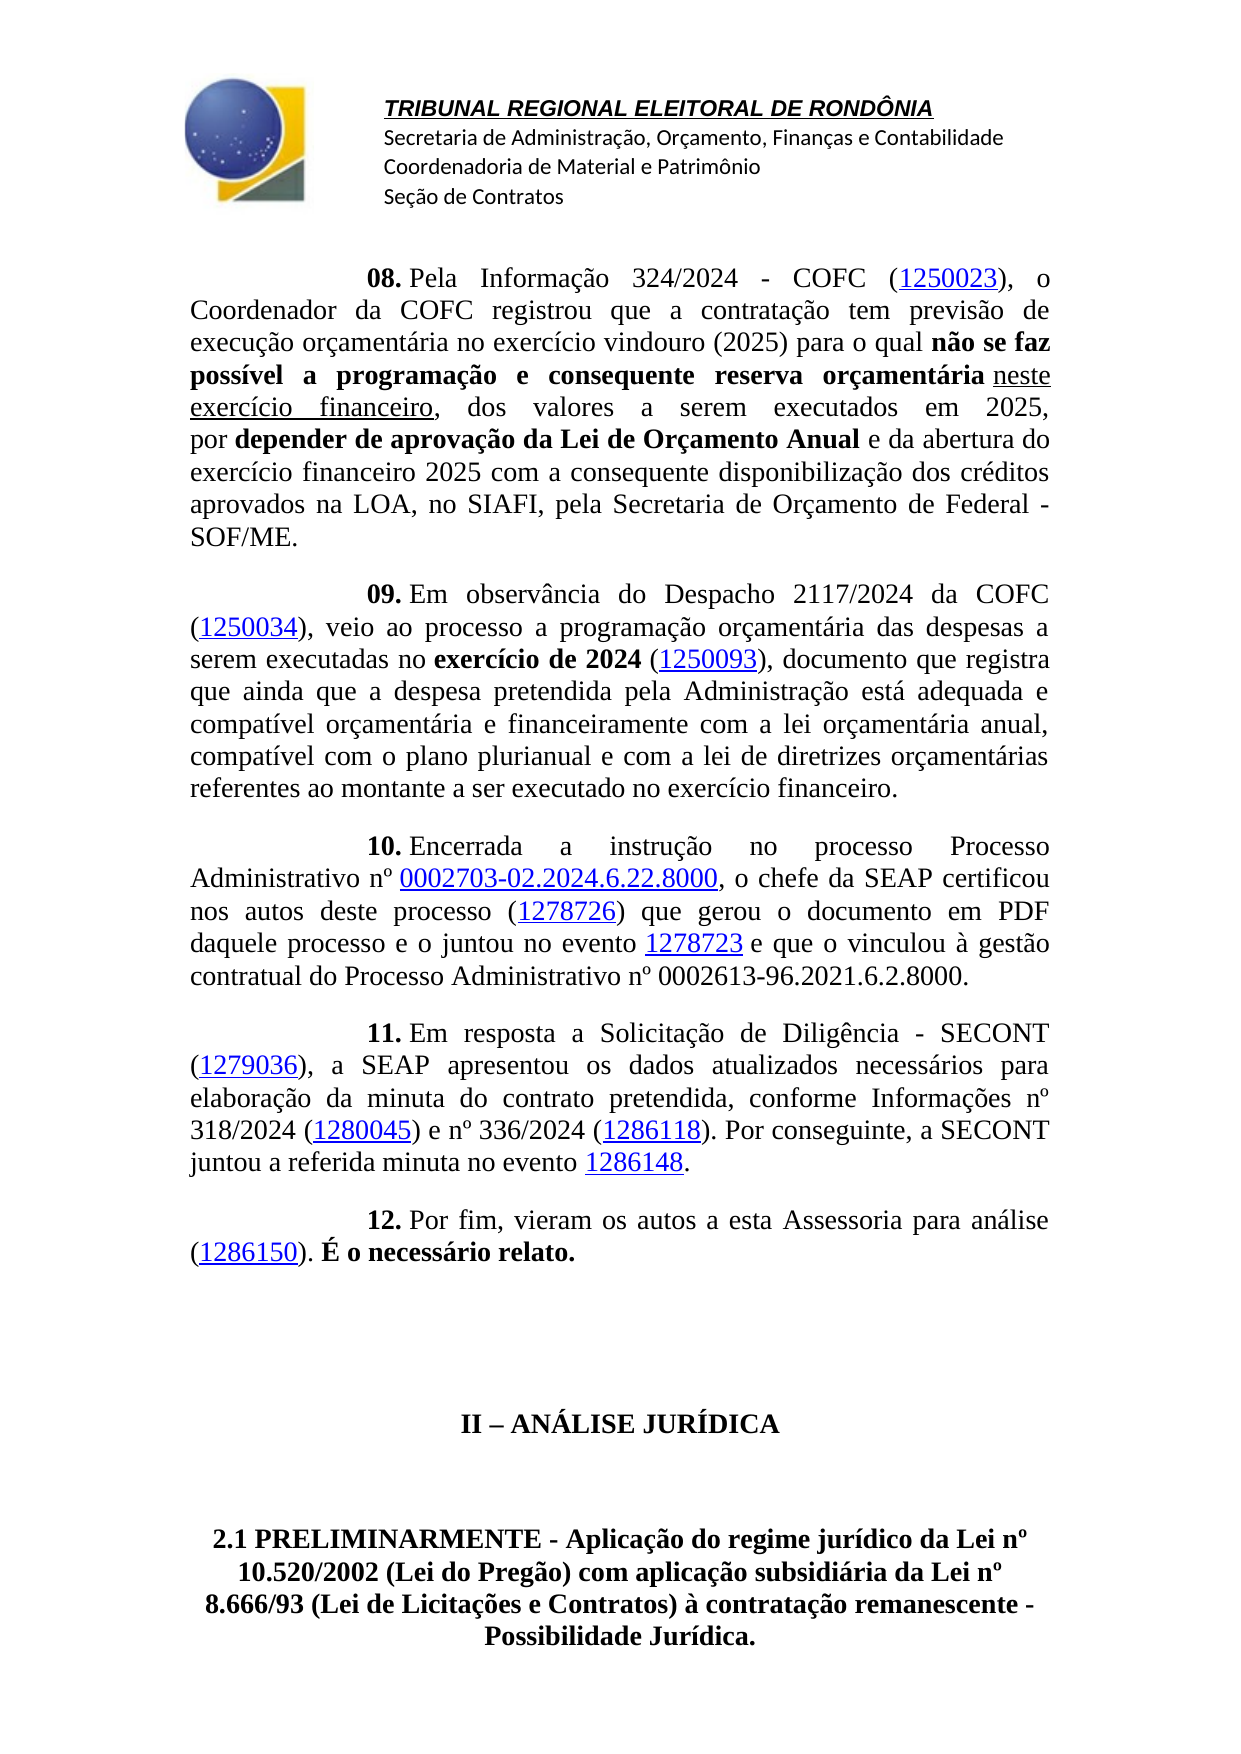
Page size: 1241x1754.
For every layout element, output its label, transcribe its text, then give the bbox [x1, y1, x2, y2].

text 12. Por fim, vieram os autos a esta Assessoria para análise (1286150). É o necessário relato. [190, 1203, 1051, 1268]
text 08. Pela Informação 324/2024 - COFC (1250023), o Coordenador da COFC registrou que a contratação tem previsão de execução orçamentária no exercício vindouro (2025) para o qual não se faz possível a programação e consequente reserva orçamentária neste exercício financeiro, dos valores a serem executados em 2025, por depender de aprovação da Lei de Orçamento Anual e da abertura do exercício financeiro 2025 com a consequente disponibilização dos créditos aprovados na LOA, no SIAFI, pela Secretaria de Orçamento de Federal - SOF/ME. [190, 261, 1051, 552]
text 10. Encerrada a instrução no processo Processo Administrativo nº 0002703-02.2024.6.22.8000, o chefe da SEAP certificou nos autos deste processo (1278726) que gerou o documento em PDF daquele processo e o juntou no evento 1278723 e que o vinculou à gestão contratual do Processo Administrativo nº 0002613-96.2021.6.2.8000. [190, 829, 1051, 991]
text 11. Em resposta a Solicitação de Diligência - SECONT (1279036), a SEAP apresentou os dados atualizados necessários para elaboração da minuta do contrato pretendida, conforme Informações nº 318/2024 (1280045) e nº 336/2024 (1286118). Por conseguinte, a SECONT juntou a referida minuta no evento 1286148. [190, 1016, 1051, 1178]
text 2.1 PRELIMINARMENTE - Aplicação do regime jurídico da Lei nº 10.520/2002 (Lei do Pregão) com aplicação subsidiária da Lei nº 8.666/93 (Lei de Licitações e Contratos) à contratação remanescente - Possibilidade Jurídica. [190, 1522, 1051, 1652]
text 09. Em observância do Despacho 2117/2024 da COFC (1250034), veio ao processo a programação orçamentária das despesas a serem executadas no exercício de 2024 (1250093), documento que registra que ainda que a despesa pretendida pela Administração está adequada e compatível orçamentária e financeiramente com a lei orçamentária anual, compatível com o plano plurianual e com a lei de diretrizes orçamentárias referentes ao montante a ser executado no exercício financeiro. [190, 577, 1051, 804]
text II – ANÁLISE JURÍDICA [190, 1407, 1051, 1440]
